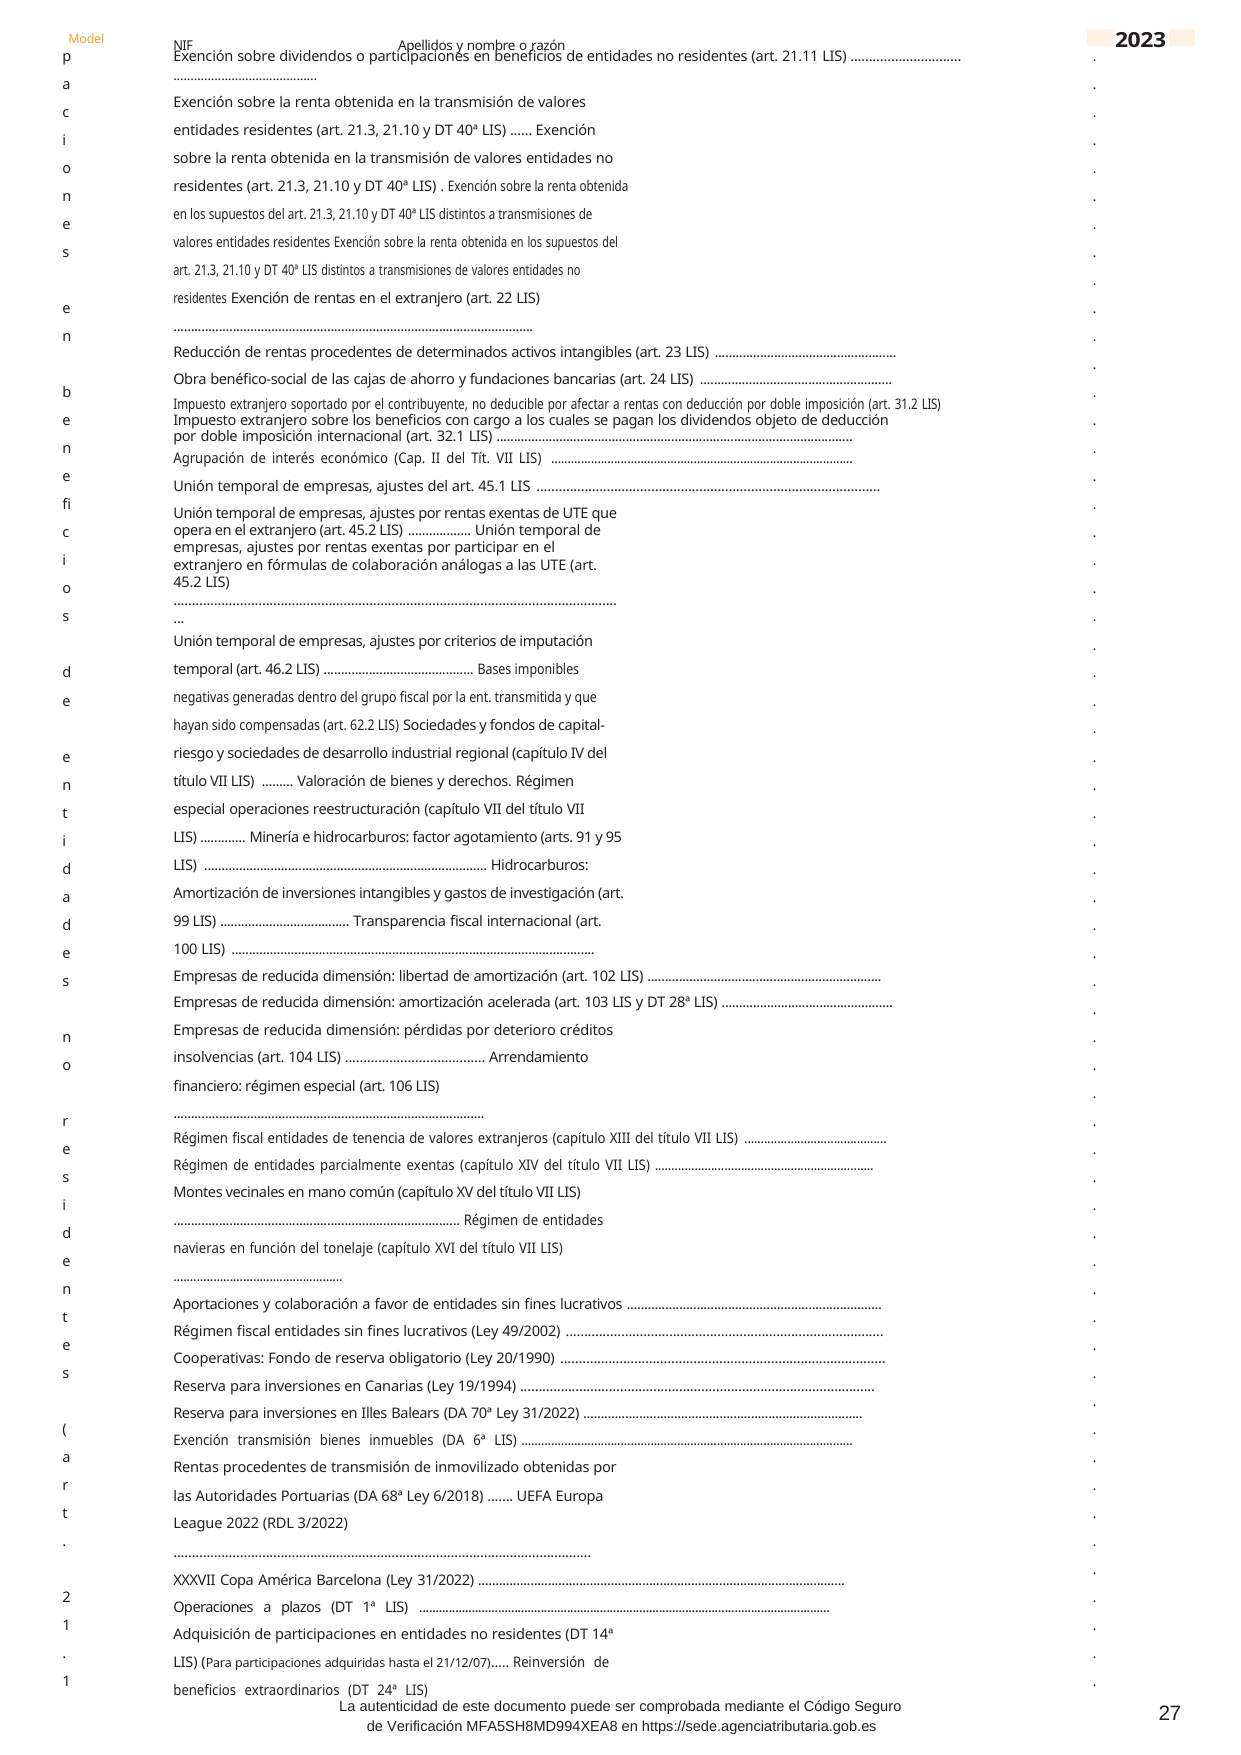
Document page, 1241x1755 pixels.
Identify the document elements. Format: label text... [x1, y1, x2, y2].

text Empresas de reducida dimensión: amortización acelerada (art. 103 LIS y DT 28ª LIS) ................................................. [173, 992, 1060, 1012]
text Exención transmisión bienes inmuebles (DA 6ª LIS) .................................................................................................... [173, 1430, 1060, 1450]
text Régimen ﬁscal entidades de tenencia de valores extranjeros (capítulo XIII del título VII LIS) ........................................... [173, 1131, 1060, 1147]
text Unión temporal de empresas, ajustes del art. 45.1 LIS ............................................................................................. [173, 475, 1060, 495]
text XXXVII Copa América Barcelona (Ley 31/2022) ......................................................................................................... [173, 1569, 1060, 1589]
text Obra benéﬁco-social de las cajas de ahorro y fundaciones bancarias (art. 24 LIS) ....................................................... [173, 369, 1060, 389]
text Rentas procedentes de transmisión de inmovilizado obtenidas por las Autoridades Portuarias (DA 68ª Ley 6/2018) ....... UEFA Europa League 2022 (RDL 3/2022) ................................................................................................................. [173, 1457, 628, 1561]
text Régimen ﬁscal entidades sin ﬁnes lucrativos (Ley 49/2002) ...................................................................................... [173, 1321, 1060, 1341]
text Adquisición de participaciones en entidades no residentes (DT 14ª LIS) (Para participaciones adquiridas hasta el 21/12/07)..... Reinversión de beneﬁcios extraordinarios (DT 24ª LIS) ............................................................................................... [173, 1624, 617, 1700]
text Impuesto extranjero soportado por el contribuyente, no deducible por afectar a rentas con deducción por doble imposición (art. 31.2 LIS) [173, 396, 1060, 413]
text Régimen de entidades parcialmente exentas (capítulo XIV del título VII LIS) .................................................................. [173, 1154, 1060, 1174]
text Reserva para inversiones en Canarias (Ley 19/1994) ................................................................................................ [173, 1375, 1060, 1395]
text Empresas de reducida dimensión: pérdidas por deterioro créditos insolvencias (art. 104 LIS) ...................................... Arrendamiento ﬁnanciero: régimen especial (art. 106 LIS) ......................................................................................... [173, 1019, 628, 1123]
text por doble imposición internacional (art. 32.1 LIS) ...................................................................................................... [173, 429, 1060, 445]
text Unión temporal de empresas, ajustes por rentas exentas de UTE que opera en el extranjero (art. 45.2 LIS) .................. Unión temporal de empresas, ajustes por rentas exentas por participar en el extranjero en fórmulas de colaboración análogas a las UTE (art. 45.2 LIS) ........................................................................................................................... [173, 504, 618, 627]
text Exención sobre dividendos o participaciones en beneﬁcios de entidades no residentes (art. 21.11 LIS) .............................. .......................................... [173, 46, 1060, 84]
text Agrupación de interés económico (Cap. II del Tít. VII LIS) ........................................................................................... [173, 448, 1060, 468]
text Montes vecinales en mano común (capítulo XV del título VII LIS) .................................................................................. Régimen de entidades navieras en función del tonelaje (capítulo XVI del título VII LIS) ................................................... [173, 1182, 628, 1286]
text Aportaciones y colaboración a favor de entidades sin ﬁnes lucrativos ......................................................................... [173, 1294, 1060, 1313]
text Empresas de reducida dimensión: libertad de amortización (art. 102 LIS) ................................................................... [173, 967, 1060, 984]
text Cooperativas: Fondo de reserva obligatorio (Ley 20/1990) ........................................................................................ [173, 1348, 1060, 1368]
text Exención sobre la renta obtenida en la transmisión de valores entidades residentes (art. 21.3, 21.10 y DT 40ª LIS) ...... Exención sobre la renta obtenida en la transmisión de valores entidades no residentes (art. 21.3, 21.10 y DT 40ª LIS) . Exención sobre la renta obtenida en los supuestos del art. 21.3, 21.10 y DT 40ª LIS distintos a transmisiones de valores entidades residentes Exención sobre la renta obtenida en los supuestos del art. 21.3, 21.10 y DT 40ª LIS distintos a transmisiones de valores entidades no residentes Exención de rentas en el extranjero (art. 22 LIS) ....................................................................................................... [173, 92, 628, 336]
text Reducción de rentas procedentes de determinados activos intangibles (art. 23 LIS) .................................................... [173, 344, 1060, 361]
text Unión temporal de empresas, ajustes por criterios de imputación temporal (art. 46.2 LIS) ........................................... Bases imponibles negativas generadas dentro del grupo ﬁscal por la ent. transmitida y que hayan sido compensadas (art. 62.2 LIS) Sociedades y fondos de capital-riesgo y sociedades de desarrollo industrial regional (capítulo IV del título VII LIS) ......... Valoración de bienes y derechos. Régimen especial operaciones reestructuración (capítulo VII del título VII LIS) ............. Minería e hidrocarburos: factor agotamiento (arts. 91 y 95 LIS) ................................................................................. Hidrocarburos: Amortización de inversiones intangibles y gastos de investigación (art. 99 LIS) ..................................... Transparencia ﬁscal internacional (art. 100 LIS) ........................................................................................................ [173, 631, 628, 959]
text Impuesto extranjero sobre los beneﬁcios con cargo a los cuales se pagan los dividendos objeto de deducción [173, 413, 1060, 429]
text Reserva para inversiones en Illes Balears (DA 70ª Ley 31/2022) ................................................................................ [173, 1403, 1060, 1423]
text Operaciones a plazos (DT 1ª LIS) ............................................................................................................................. [173, 1597, 1060, 1617]
